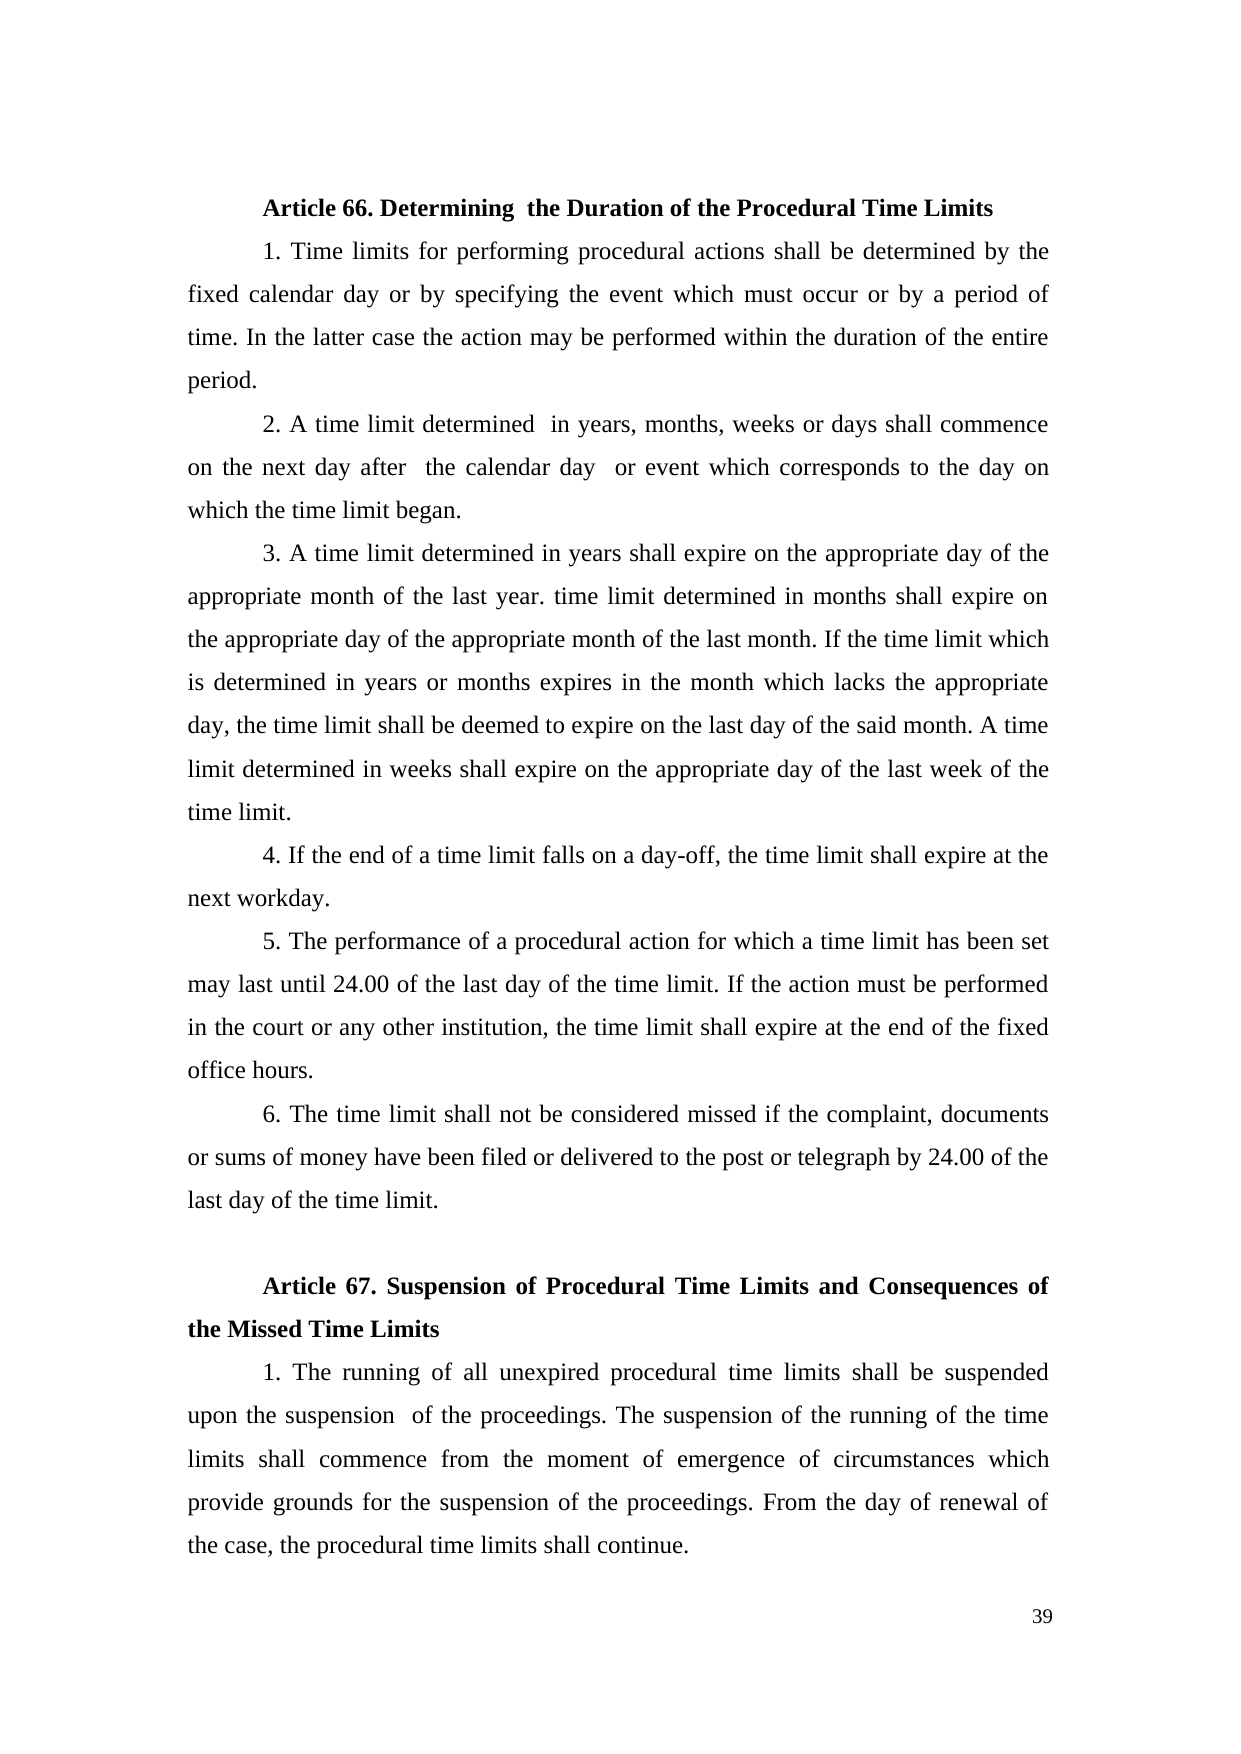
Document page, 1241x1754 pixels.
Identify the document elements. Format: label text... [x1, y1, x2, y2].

text Article 67. Suspension of Procedural Time Limits and Consequences of the Missed Time Limits [187, 1271, 1050, 1343]
text 3. A time limit determined in years shall expire on the appropriate day of the appropriate month of the last year. time limit determined in months shall expire on the appropriate day of the appropriate month of the last month. If the time limit which is determined in years or months expires in the month which lacks the appropriate day, the time limit shall be deemed to expire on the last day of the said month. A time limit determined in weeks shall expire on the appropriate day of the last week of the time limit. [187, 538, 1050, 826]
text 4. If the end of a time limit falls on a day-off, the time limit shall expire at the next workday. [187, 840, 1050, 912]
text 1. The running of all unexpired procedural time limits shall be suspended upon the suspension of the proceedings. The suspension of the running of the time limits shall commence from the moment of emergence of circumstances which provide grounds for the suspension of the proceedings. From the day of renewal of the case, the procedural time limits shall continue. [187, 1357, 1050, 1559]
text 5. The performance of a procedural action for which a time limit has been set may last until 24.00 of the last day of the time limit. If the action must be performed in the court or any other institution, the time limit shall expire at the end of the fixed office hours. [187, 926, 1050, 1084]
text 6. The time limit shall not be considered missed if the complaint, documents or sums of money have been filed or delivered to the post or telegraph by 24.00 of the last day of the time limit. [187, 1099, 1050, 1214]
text 2. A time limit determined in years, months, weeks or days shall commence on the next day after the calendar day or event which corresponds to the day on which the time limit began. [187, 409, 1050, 524]
text 1. Time limits for performing procedural actions shall be determined by the fixed calendar day or by specifying the event which must occur or by a period of time. In the latter case the action may be performed within the duration of the entire period. [187, 236, 1050, 394]
text Article 66. Determining the Duration of the Procedural Time Limits [187, 193, 1050, 222]
